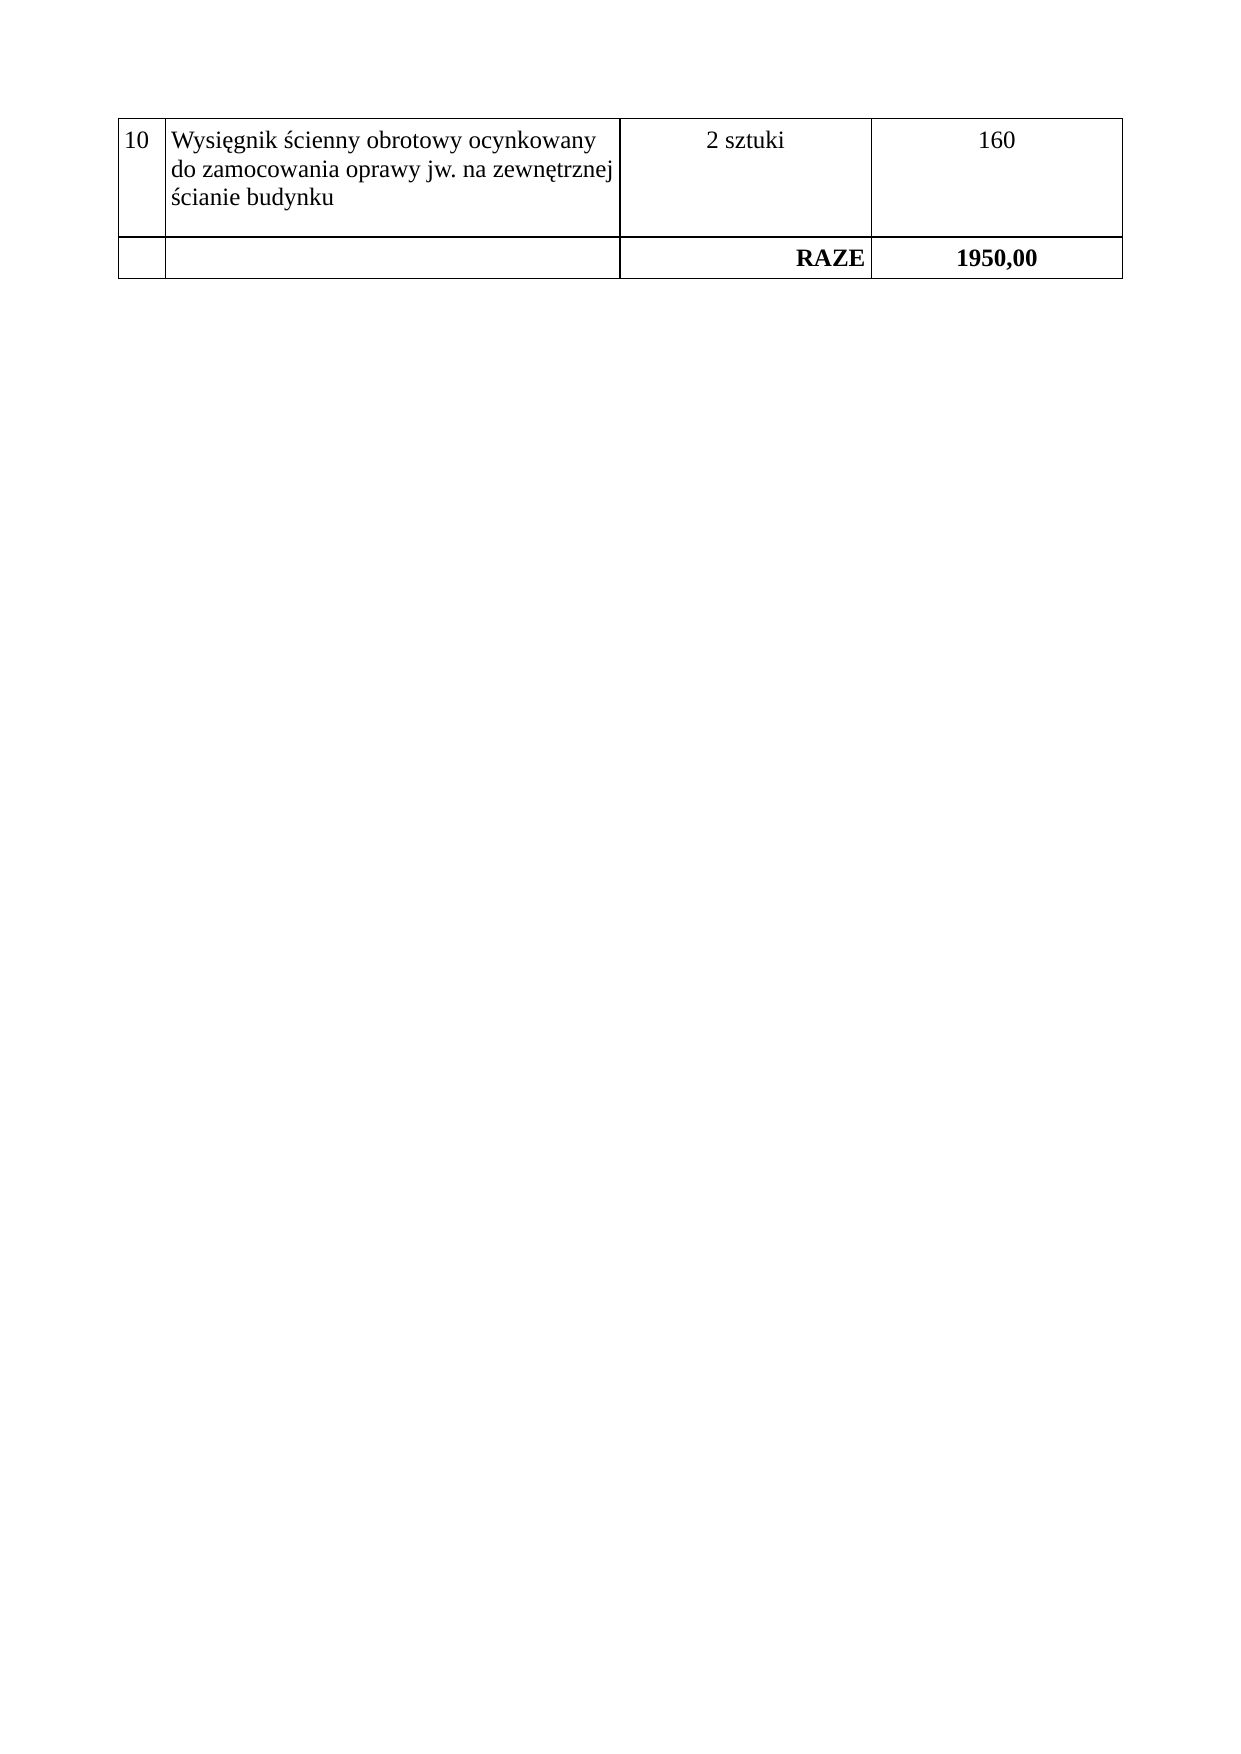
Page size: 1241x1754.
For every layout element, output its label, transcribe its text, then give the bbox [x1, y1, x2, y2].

table_cell RAZE [621, 238, 871, 278]
table_cell 10 [119, 119, 165, 236]
table_cell 160 [872, 119, 1122, 236]
table_cell [166, 238, 619, 278]
table_cell [119, 238, 165, 278]
table_cell 2 sztuki [621, 119, 871, 236]
table_cell 1950,00 [872, 238, 1122, 278]
table_cell Wysięgnik ścienny obrotowy ocynkowany do zamocowania oprawy jw. na zewnętrznej ścianie budynku [166, 119, 619, 236]
